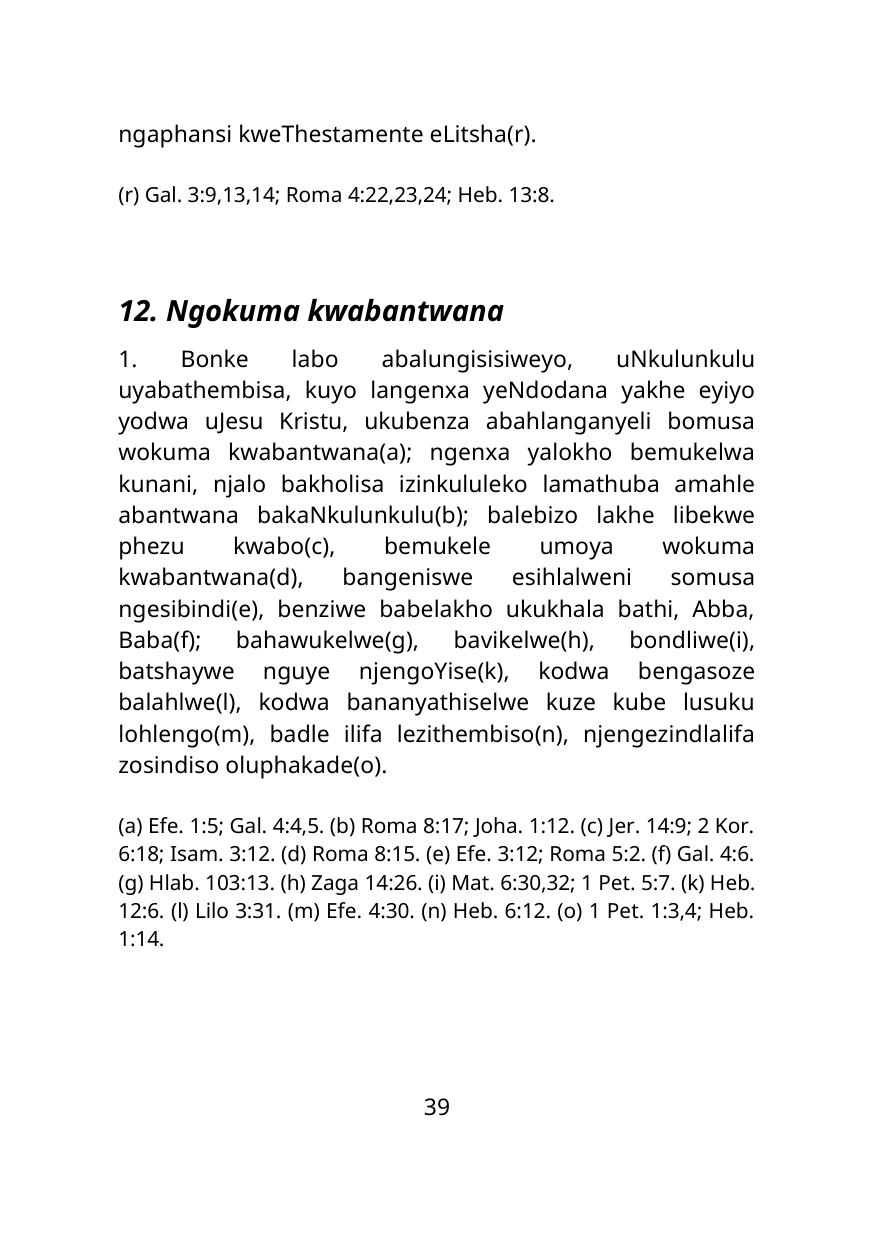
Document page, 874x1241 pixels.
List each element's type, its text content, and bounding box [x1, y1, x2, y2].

text (r) Gal. 3:9,13,14; Roma 4:22,23,24; Heb. 13:8. [118, 181, 756, 209]
subtitle 12. Ngokuma kwabantwana [118, 290, 756, 330]
text 1. Bonke labo abalungisisiweyo, uNkulunkulu uyabathembisa, kuyo langenxa yeNdodana yakhe eyiyo yodwa uJesu Kristu, ukubenza abahlanganyeli bomusa wokuma kwabantwana(a); ngenxa yalokho bemukelwa kunani, njalo bakholisa izinkululeko lamathuba amahle abantwana bakaNkulunkulu(b); balebizo lakhe libekwe phezu kwabo(c), bemukele umoya wokuma kwabantwana(d), bangeniswe esihlalweni somusa ngesibindi(e), benziwe babelakho ukukhala bathi, Abba, Baba(f); bahawukelwe(g), bavikelwe(h), bondliwe(i), batshaywe nguye njengoYise(k), kodwa bengasoze balahlwe(l), kodwa bananyathiselwe kuze kube lusuku lohlengo(m), badle ilifa lezithembiso(n), njengezindlalifa zosindiso oluphakade(o). [118, 343, 756, 780]
text (a) Efe. 1:5; Gal. 4:4,5. (b) Roma 8:17; Joha. 1:12. (c) Jer. 14:9; 2 Kor. 6:18; Isam. 3:12. (d) Roma 8:15. (e) Efe. 3:12; Roma 5:2. (f) Gal. 4:6. (g) Hlab. 103:13. (h) Zaga 14:26. (i) Mat. 6:30,32; 1 Pet. 5:7. (k) Heb. 12:6. (l) Lilo 3:31. (m) Efe. 4:30. (n) Heb. 6:12. (o) 1 Pet. 1:3,4; Heb. 1:14. [118, 811, 756, 952]
text ngaphansi kweThestamente eLitsha(r). [118, 118, 756, 149]
